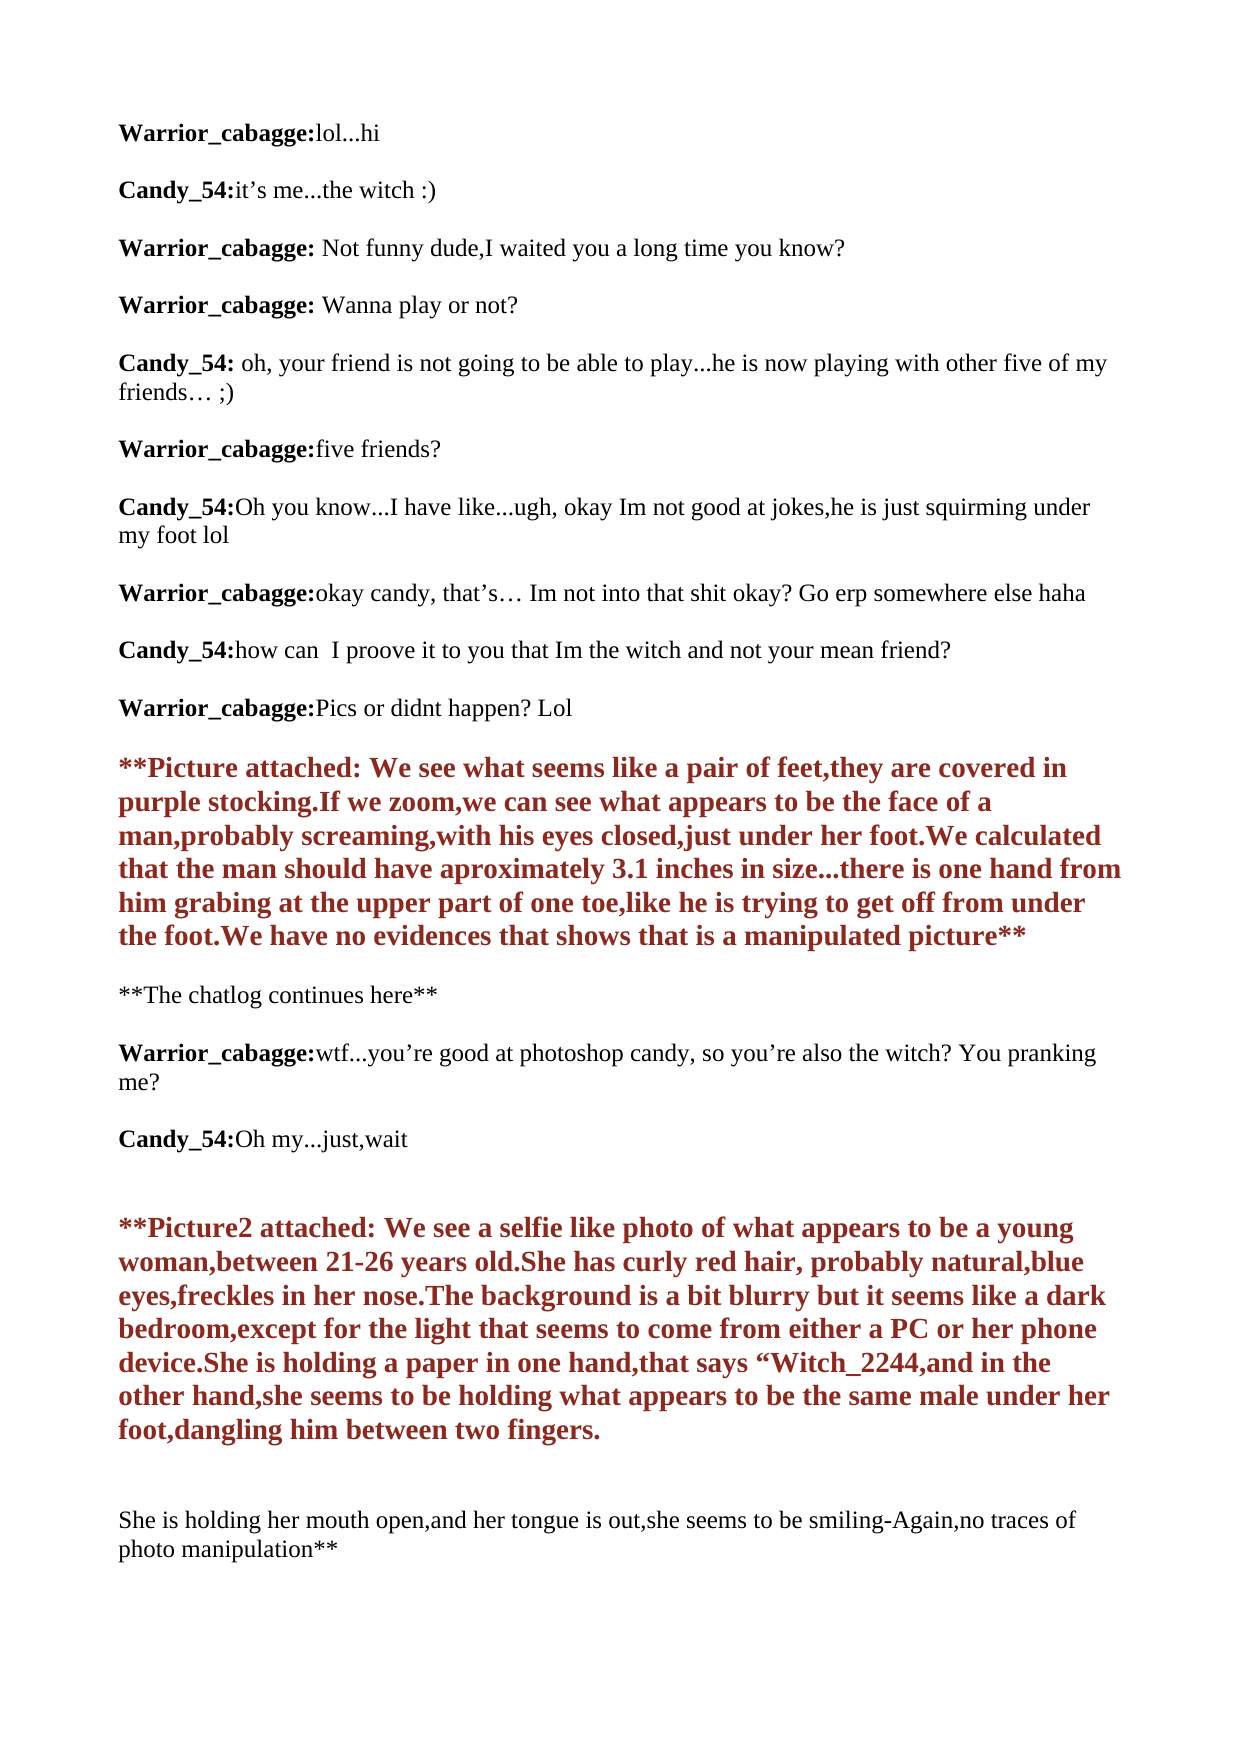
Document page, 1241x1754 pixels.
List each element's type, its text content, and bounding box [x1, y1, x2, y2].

text Warrior_cabagge:Pics or didnt happen? Lol [118, 693, 1122, 722]
text Candy_54:how can I proove it to you that Im the witch and not your mean friend? [118, 636, 1122, 664]
text Warrior_cabagge:lol...hi [118, 118, 1122, 147]
text **Picture2 attached: We see a selfie like photo of what appears to be a young woman,between 21-26 years old.She has curly red hair, probably natural,blue eyes,freckles in her nose.The background is a bit blurry but it seems like a dark bedroom,except for the light that seems to come from either a PC or her phone device.She is holding a paper in one hand,that says “Witch_2244,and in the other hand,she seems to be holding what appears to be the same male under her foot,dangling him between two fingers. [118, 1211, 1122, 1445]
text Candy_54:it’s me...the witch :) [118, 176, 1122, 204]
text Candy_54:Oh my...just,wait [118, 1124, 1122, 1153]
text Warrior_cabagge: Wanna play or not? [118, 291, 1122, 319]
text Candy_54: oh, your friend is not going to be able to play...he is now playing with other five of my friends… ;) [118, 348, 1122, 406]
text She is holding her mouth open,and her tongue is out,she seems to be smiling-Again,no traces of photo manipulation** [118, 1505, 1122, 1563]
text Warrior_cabagge:wtf...you’re good at photoshop candy, so you’re also the witch? You pranking me? [118, 1038, 1122, 1096]
text **Picture attached: We see what seems like a pair of feet,they are covered in purple stocking.If we zoom,we can see what appears to be the face of a man,probably screaming,with his eyes closed,just under her foot.We calculated that the man should have aproximately 3.1 inches in size...there is one hand from him grabing at the upper part of one toe,like he is trying to get off from under the foot.We have no evidences that shows that is a manipulated picture** [118, 751, 1122, 952]
text Warrior_cabagge:five friends? [118, 434, 1122, 463]
text **The chatlog continues here** [118, 981, 1122, 1009]
text Warrior_cabagge:okay candy, that’s… Im not into that shit okay? Go erp somewhere else haha [118, 578, 1122, 607]
text Warrior_cabagge: Not funny dude,I waited you a long time you know? [118, 233, 1122, 262]
text Candy_54:Oh you know...I have like...ugh, okay Im not good at jokes,he is just squirming under my foot lol [118, 492, 1122, 549]
